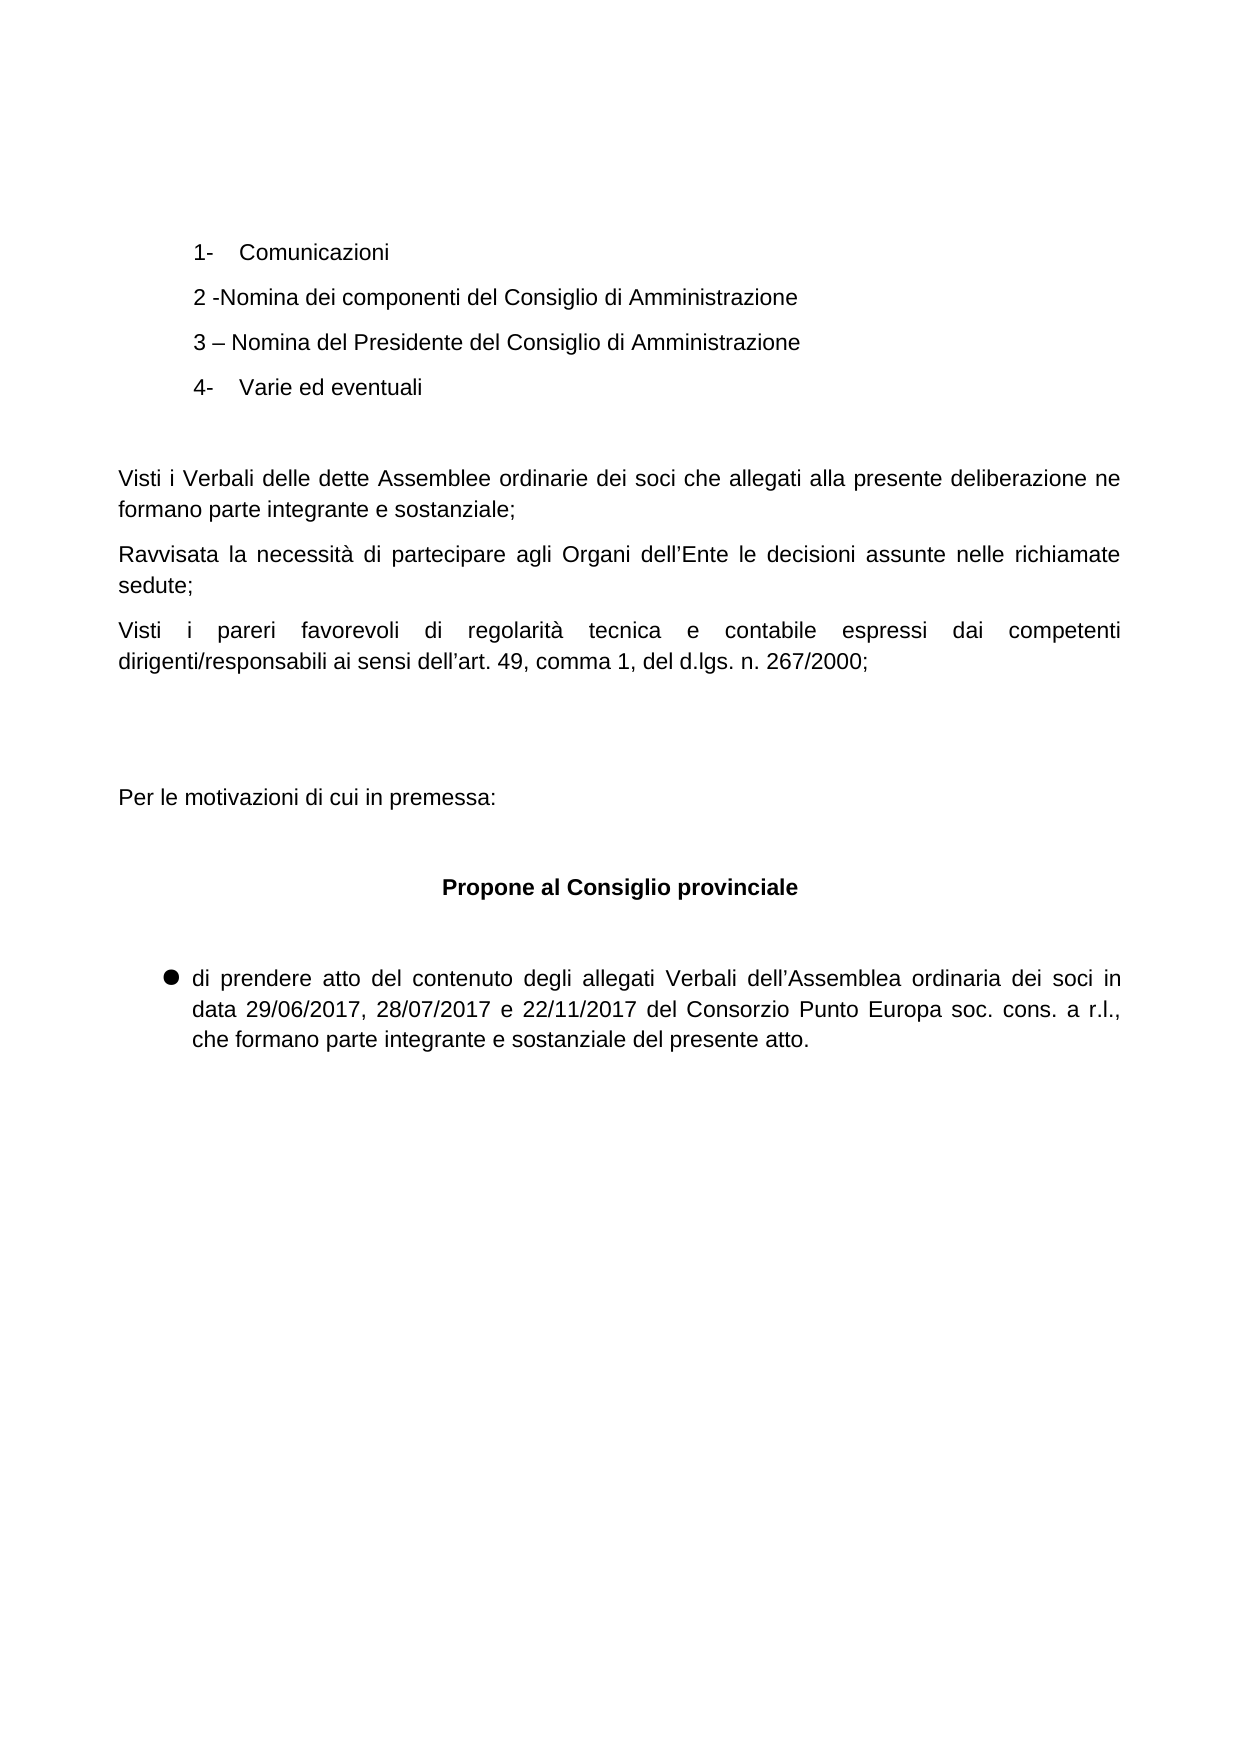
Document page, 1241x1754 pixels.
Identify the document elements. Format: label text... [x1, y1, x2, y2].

list di prendere atto del contenuto degli allegati Verbali dell’Assemblea ordinaria dei soci in data 29/06/2017, 28/07/2017 e 22/11/2017 del Consorzio Punto Europa soc. cons. a r.l., che formano parte integrante e sostanziale del presente atto. [162, 966, 1122, 1053]
text Per le motivazioni di cui in premessa: [118, 784, 1122, 810]
text Ravvisata la necessità di partecipare agli Organi dell’Ente le decisioni assunte nelle richiamate sedute; [118, 542, 1122, 598]
text Visti i pareri favorevoli di regolarità tecnica e contabile espressi dai competenti dirigenti/responsabili ai sensi dell’art. 49, comma 1, del d.lgs. n. 267/2000; [118, 618, 1122, 674]
text 4- Varie ed eventuali [193, 375, 1122, 401]
text 2 -Nomina dei componenti del Consiglio di Amministrazione [193, 284, 1122, 310]
text 3 – Nomina del Presidente del Consiglio di Amministrazione [193, 330, 1122, 355]
text Propone al Consiglio provinciale [118, 875, 1122, 901]
text Visti i Verbali delle dette Assemblee ordinarie dei soci che allegati alla presente deliberazione ne formano parte integrante e sostanziale; [118, 466, 1122, 522]
text 1- Comunicazioni [193, 239, 1122, 265]
